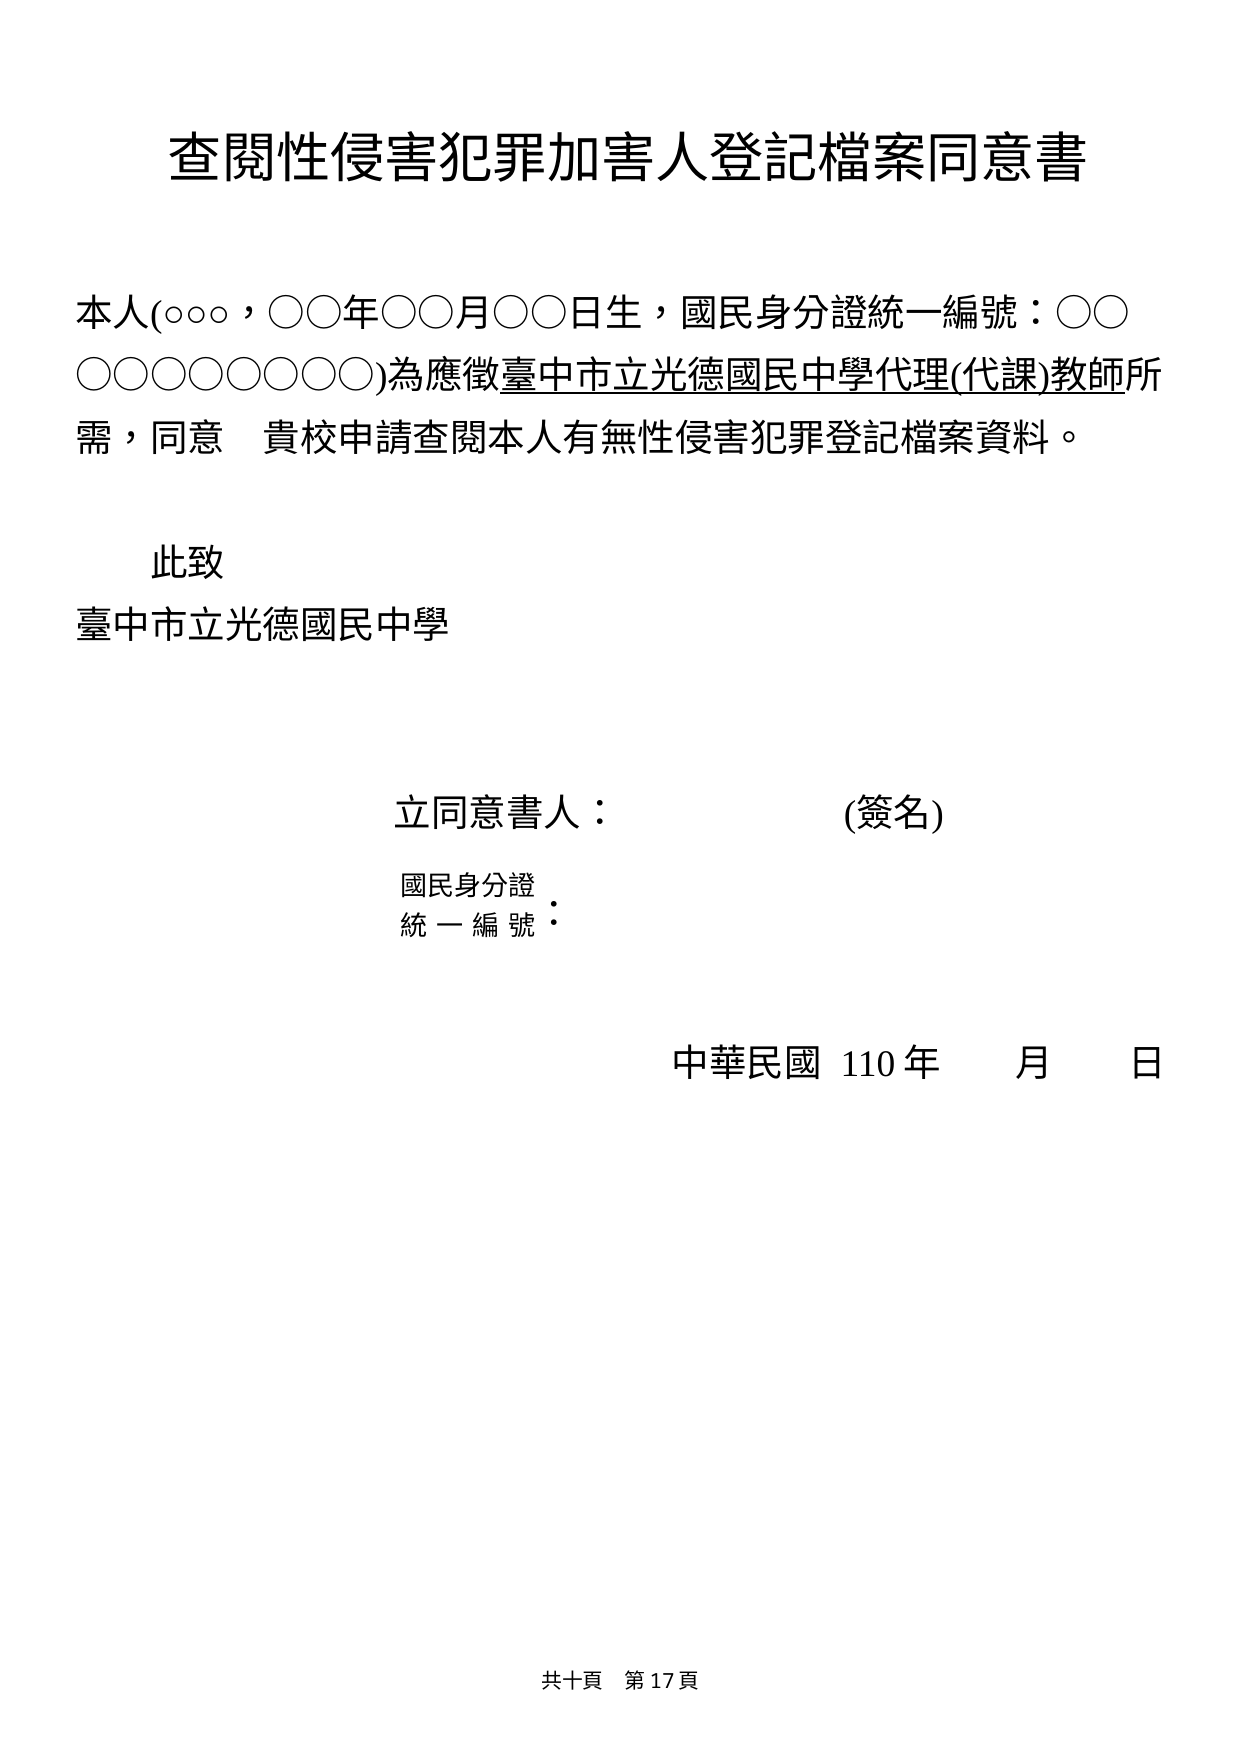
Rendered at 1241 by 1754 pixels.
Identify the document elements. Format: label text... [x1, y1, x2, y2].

text 國民身分證統一編號： [75, 831, 1165, 956]
text 查閱性侵害犯罪加害人登記檔案同意書 [75, 81, 1181, 206]
text 臺中市立光德國民中學 [75, 581, 1165, 643]
text 立同意書人： (簽名) [75, 768, 1165, 831]
text 本人(○○○，○○年○○月○○日生，國民身分證統一編號：○○○○○○○○○○)為應徵臺中市立光德國民中學代理(代課)教師所需，同意 貴校申請查閱本人有無性侵害犯罪登記檔案資料。 [75, 268, 1165, 456]
text 中華民國 110年 月 日 [75, 1018, 1165, 1081]
text 此致 [75, 518, 1165, 581]
